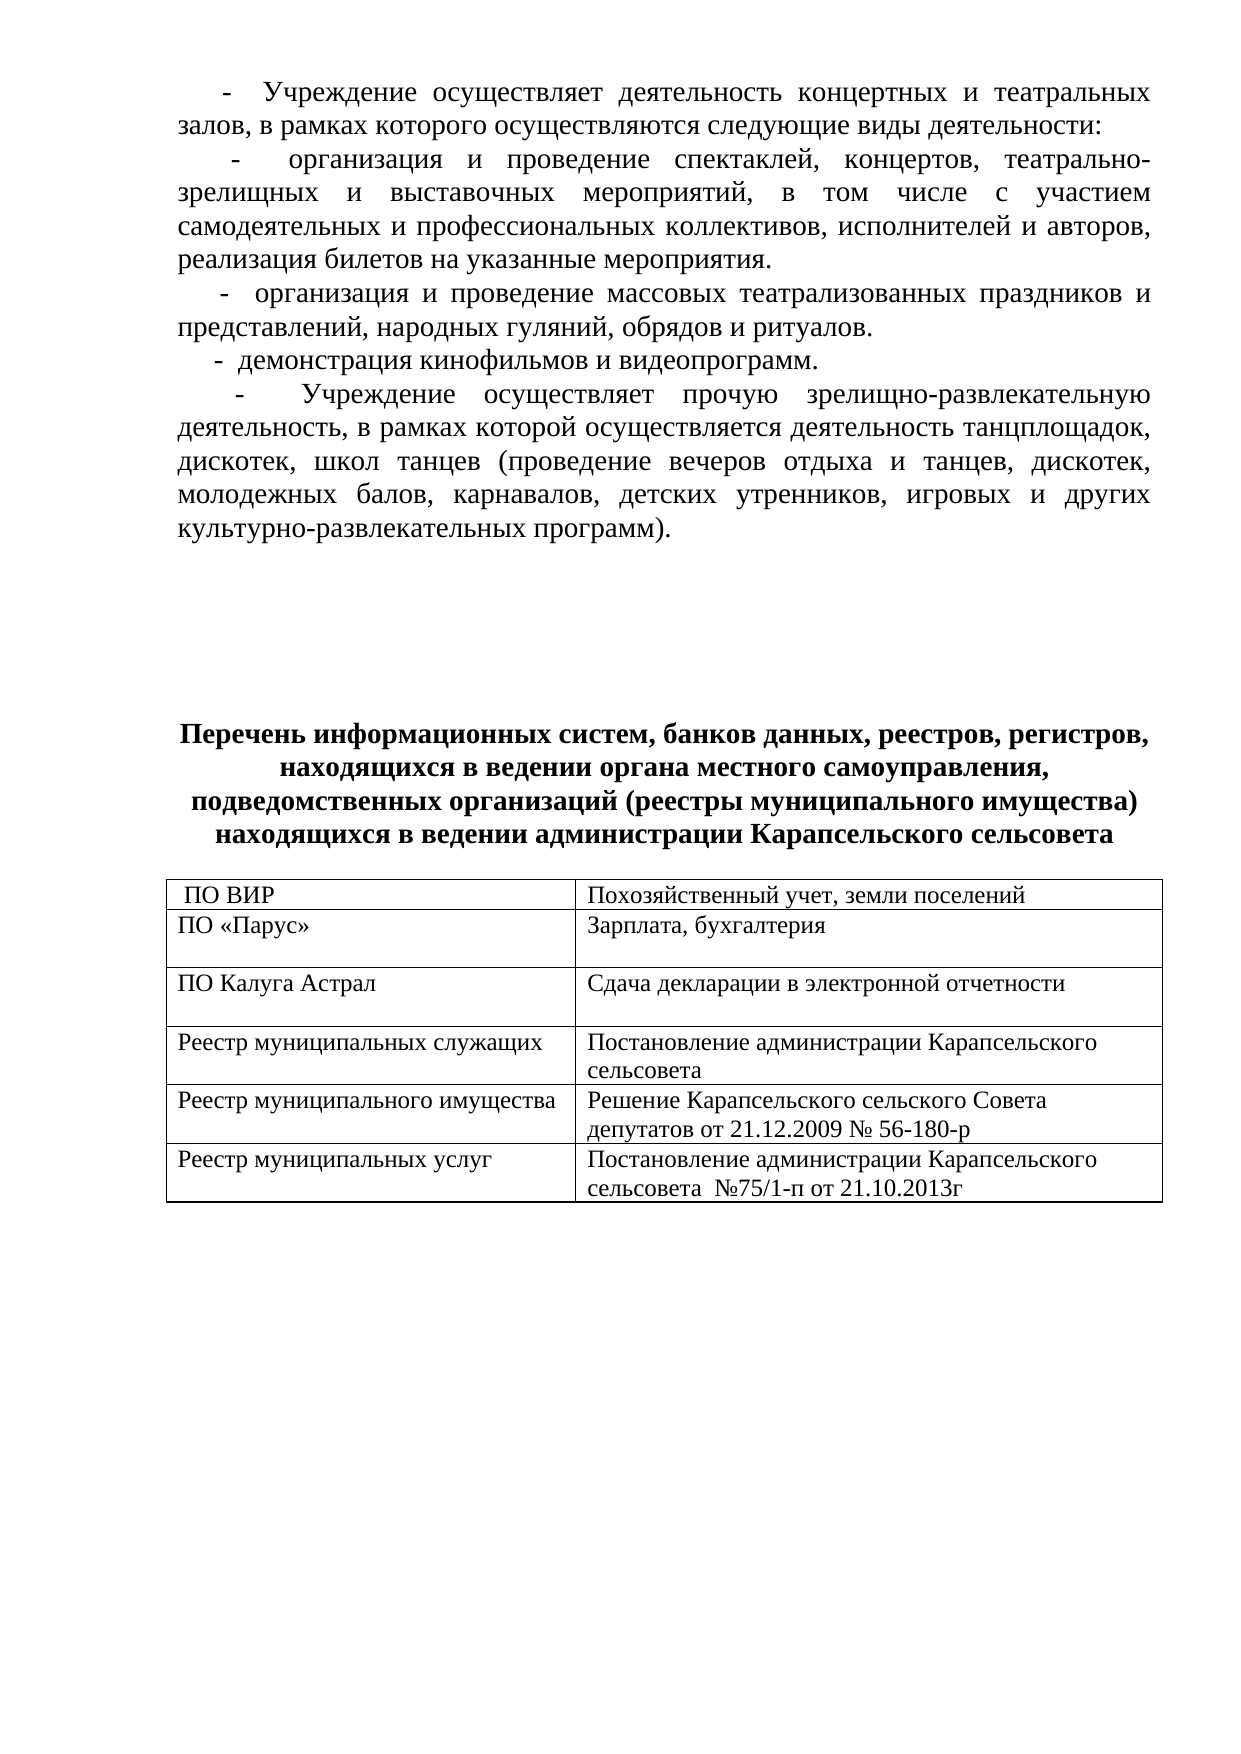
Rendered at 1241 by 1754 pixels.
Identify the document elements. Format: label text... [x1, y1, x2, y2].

text - Учреждение осуществляет деятельность концертных и театральных залов, в рамках которого осуществляются следующие виды деятельности: [177, 74, 1152, 141]
table_cell ПО «Парус» [167, 910, 575, 967]
table_header ПО ВИР [167, 880, 575, 909]
table_cell Постановление администрации Карапсельского сельсовета №75/1-п от 21.10.2013г [576, 1144, 1162, 1201]
text - демонстрация кинофильмов и видеопрограмм. [177, 342, 1152, 376]
table_header Похозяйственный учет, земли поселений [576, 880, 1162, 909]
table_cell Постановление администрации Карапсельского сельсовета [576, 1027, 1162, 1084]
table_cell Реестр муниципального имущества [167, 1085, 575, 1143]
text - организация и проведение массовых театрализованных праздников и представлений, народных гуляний, обрядов и ритуалов. [177, 275, 1152, 342]
table_cell Сдача декларации в электронной отчетности [576, 968, 1162, 1026]
table_cell Реестр муниципальных услуг [167, 1144, 575, 1201]
table_cell Решение Карапсельского сельского Совета депутатов от 21.12.2009 № 56-180-р [576, 1085, 1162, 1143]
text - организация и проведение спектаклей, концертов, театрально-зрелищных и выставочных мероприятий, в том числе с участием самодеятельных и профессиональных коллективов, исполнителей и авторов, реализация билетов на указанные мероприятия. [177, 141, 1152, 275]
table_cell Зарплата, бухгалтерия [576, 910, 1162, 967]
table_cell ПО Калуга Астрал [167, 968, 575, 1026]
text - Учреждение осуществляет прочую зрелищно-развлекательную деятельность, в рамках которой осуществляется деятельность танцплощадок, дискотек, школ танцев (проведение вечеров отдыха и танцев, дискотек, молодежных балов, карнавалов, детских утренников, игровых и других культурно-развлекательных программ). [177, 376, 1152, 543]
text Перечень информационных систем, банков данных, реестров, регистров, находящихся в ведении органа местного самоуправления, подведомственных организаций (реестры муниципального имущества) находящихся в ведении администрации Карапсельского сельсовета [177, 716, 1152, 850]
table_cell Реестр муниципальных служащих [167, 1027, 575, 1084]
